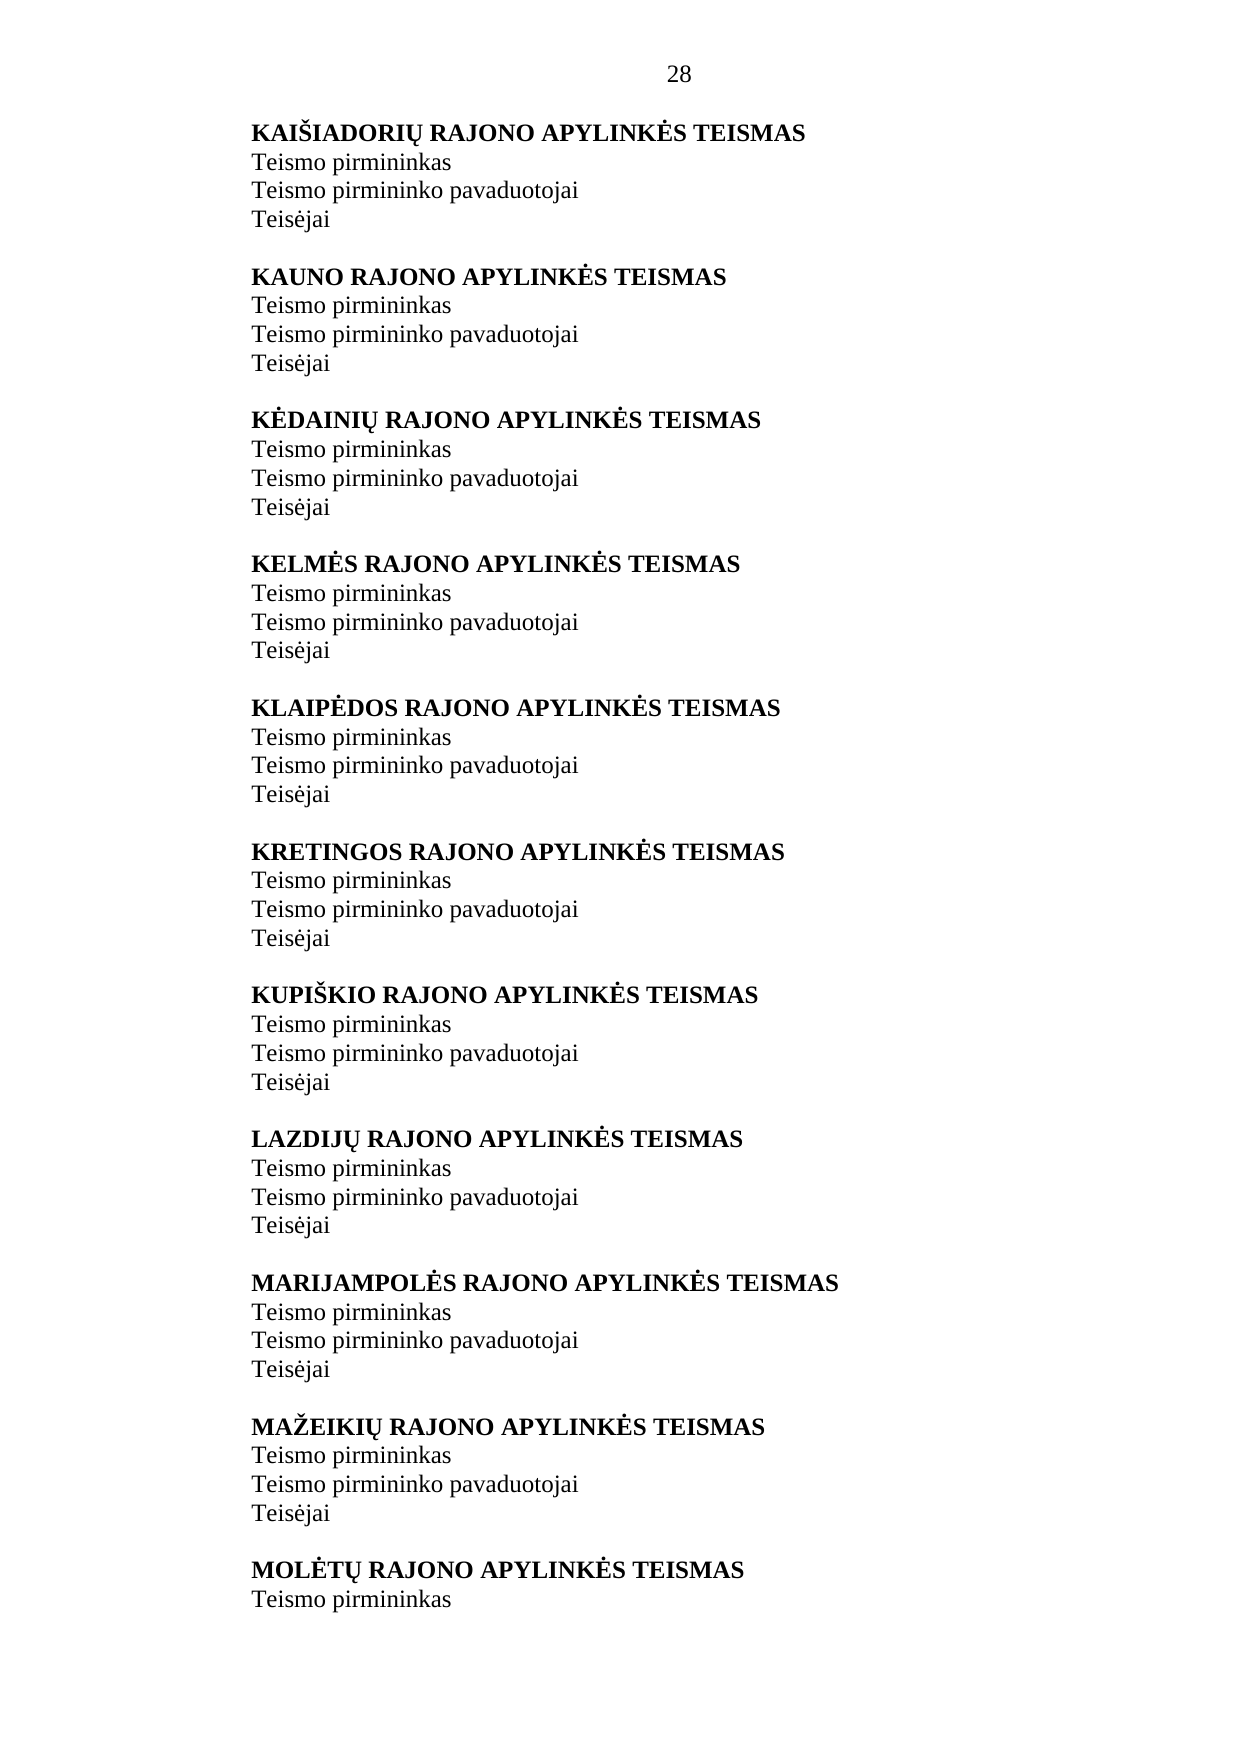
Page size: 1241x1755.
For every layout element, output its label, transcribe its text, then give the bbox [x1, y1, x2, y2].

text Teismo pirmininkas [177, 722, 1181, 751]
text Teismo pirmininko pavaduotojai [177, 1469, 1181, 1498]
text Teismo pirmininkas [177, 1297, 1181, 1326]
text Teismo pirmininko pavaduotojai [177, 1326, 1181, 1354]
text Teismo pirmininko pavaduotojai [177, 607, 1181, 636]
text Teisėjai [177, 1067, 1181, 1096]
text Teismo pirmininko pavaduotojai [177, 319, 1181, 348]
text Teisėjai [177, 348, 1181, 377]
text Teismo pirmininkas [177, 291, 1181, 319]
text Teisėjai [177, 779, 1181, 808]
text Teisėjai [177, 492, 1181, 521]
text Teismo pirmininkas [177, 147, 1181, 176]
text KAUNO RAJONO APYLINKĖS TEISMAS [177, 262, 1181, 291]
text Teisėjai [177, 1354, 1181, 1383]
text Teismo pirmininkas [177, 866, 1181, 894]
text Teismo pirmininko pavaduotojai [177, 1182, 1181, 1211]
text MARIJAMPOLĖS RAJONO APYLINKĖS TEISMAS [177, 1268, 1181, 1297]
text Teismo pirmininkas [177, 1584, 1181, 1613]
text Teismo pirmininkas [177, 578, 1181, 607]
text Teismo pirmininko pavaduotojai [177, 894, 1181, 923]
text Teismo pirmininkas [177, 1009, 1181, 1038]
text Teismo pirmininkas [177, 1153, 1181, 1182]
text MOLĖTŲ RAJONO APYLINKĖS TEISMAS [177, 1556, 1181, 1584]
text Teisėjai [177, 923, 1181, 952]
text KRETINGOS RAJONO APYLINKĖS TEISMAS [177, 837, 1181, 866]
text Teisėjai [177, 1211, 1181, 1239]
text Teismo pirmininkas [177, 1441, 1181, 1469]
text Teismo pirmininko pavaduotojai [177, 176, 1181, 204]
text MAŽEIKIŲ RAJONO APYLINKĖS TEISMAS [177, 1412, 1181, 1441]
text KELMĖS RAJONO APYLINKĖS TEISMAS [177, 549, 1181, 578]
text KAIŠIADORIŲ RAJONO APYLINKĖS TEISMAS [177, 118, 1181, 147]
text Teisėjai [177, 636, 1181, 664]
text Teisėjai [177, 1498, 1181, 1527]
text Teismo pirmininko pavaduotojai [177, 463, 1181, 492]
text KLAIPĖDOS RAJONO APYLINKĖS TEISMAS [177, 693, 1181, 722]
text KUPIŠKIO RAJONO APYLINKĖS TEISMAS [177, 981, 1181, 1009]
text Teisėjai [177, 204, 1181, 233]
text KĖDAINIŲ RAJONO APYLINKĖS TEISMAS [177, 406, 1181, 434]
text Teismo pirmininko pavaduotojai [177, 1038, 1181, 1067]
text LAZDIJŲ RAJONO APYLINKĖS TEISMAS [177, 1124, 1181, 1153]
text Teismo pirmininko pavaduotojai [177, 751, 1181, 779]
text Teismo pirmininkas [177, 434, 1181, 463]
